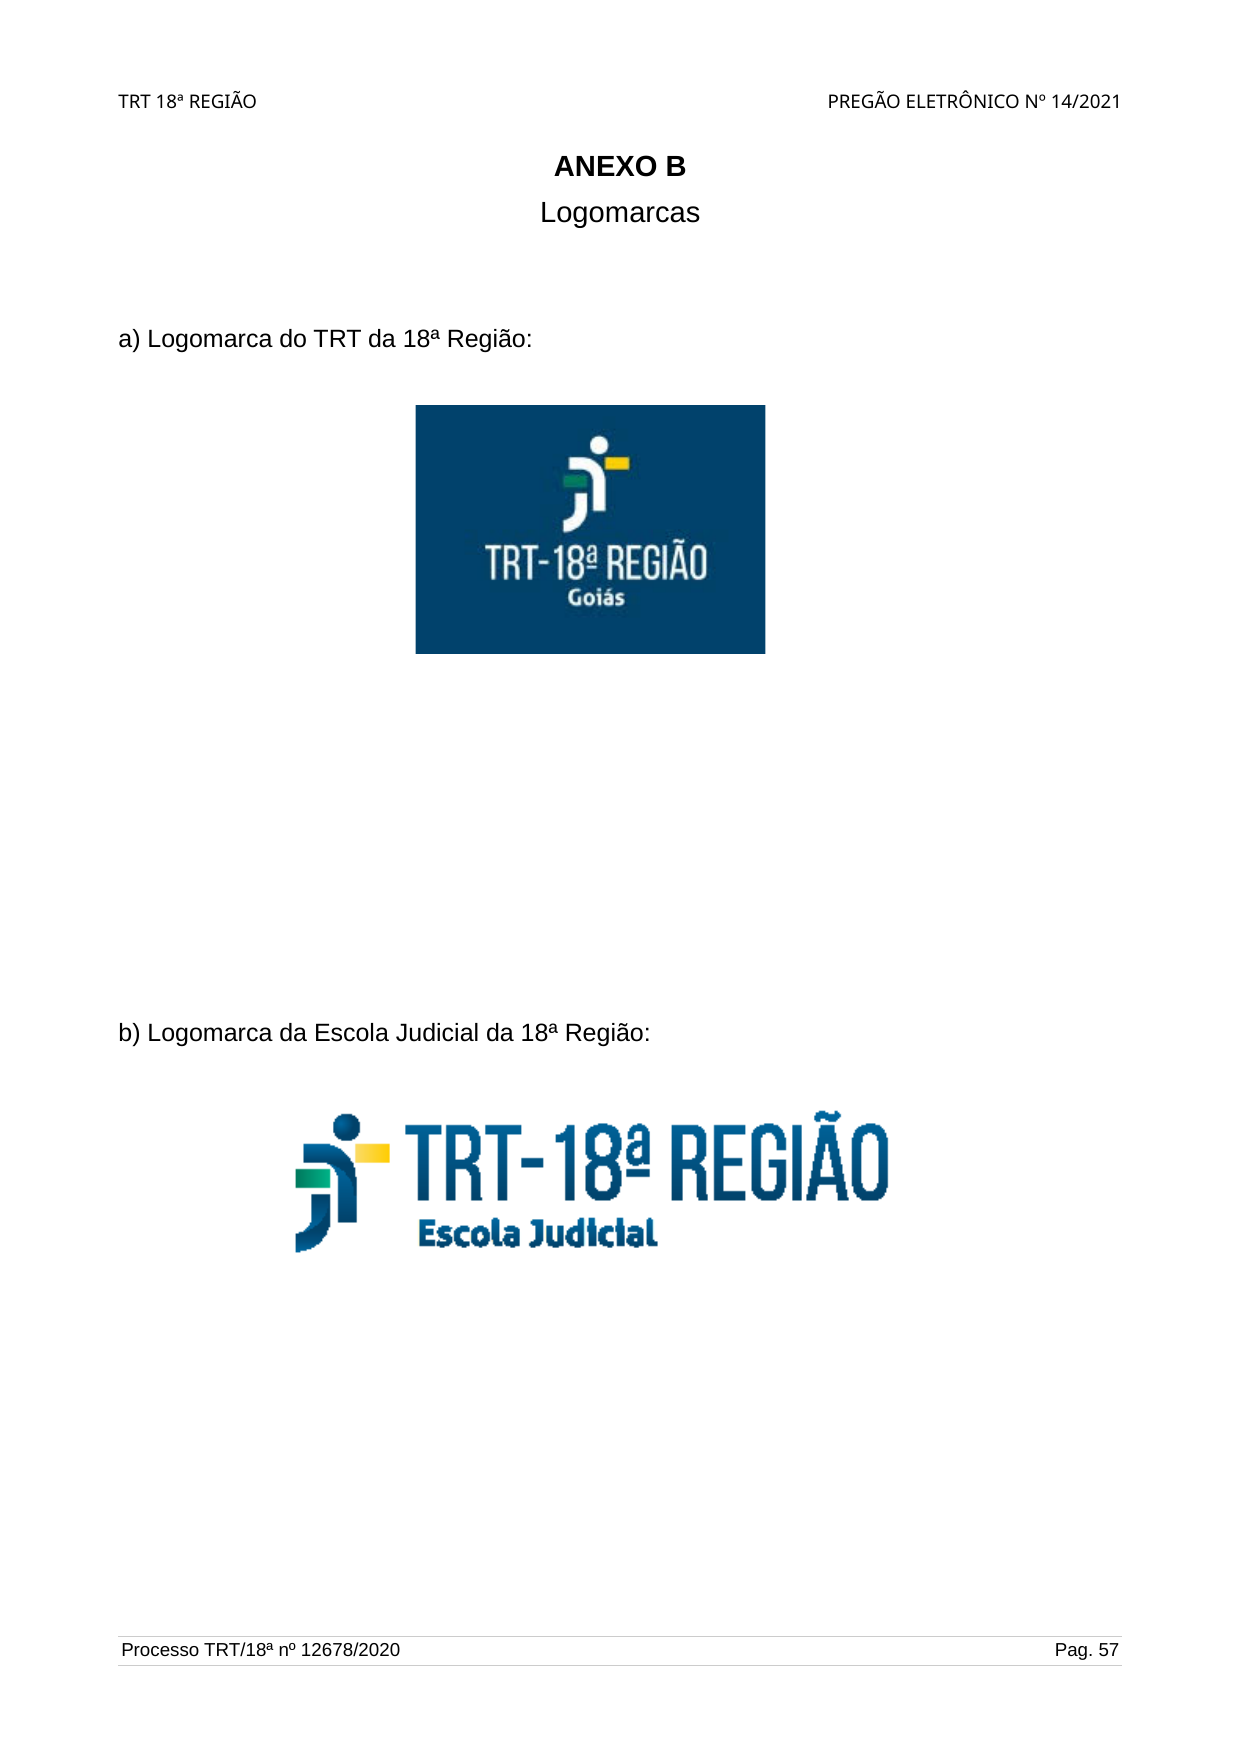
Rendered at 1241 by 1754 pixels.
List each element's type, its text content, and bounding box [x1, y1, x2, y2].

picture [415, 405, 766, 654]
text b) Logomarca da Escola Judicial da 18ª Região: [118, 1017, 1122, 1046]
text Logomarcas [118, 195, 1122, 228]
text a) Logomarca do TRT da 18ª Região: [118, 323, 1122, 352]
picture [285, 1108, 896, 1303]
text ANEXO B [118, 149, 1122, 183]
